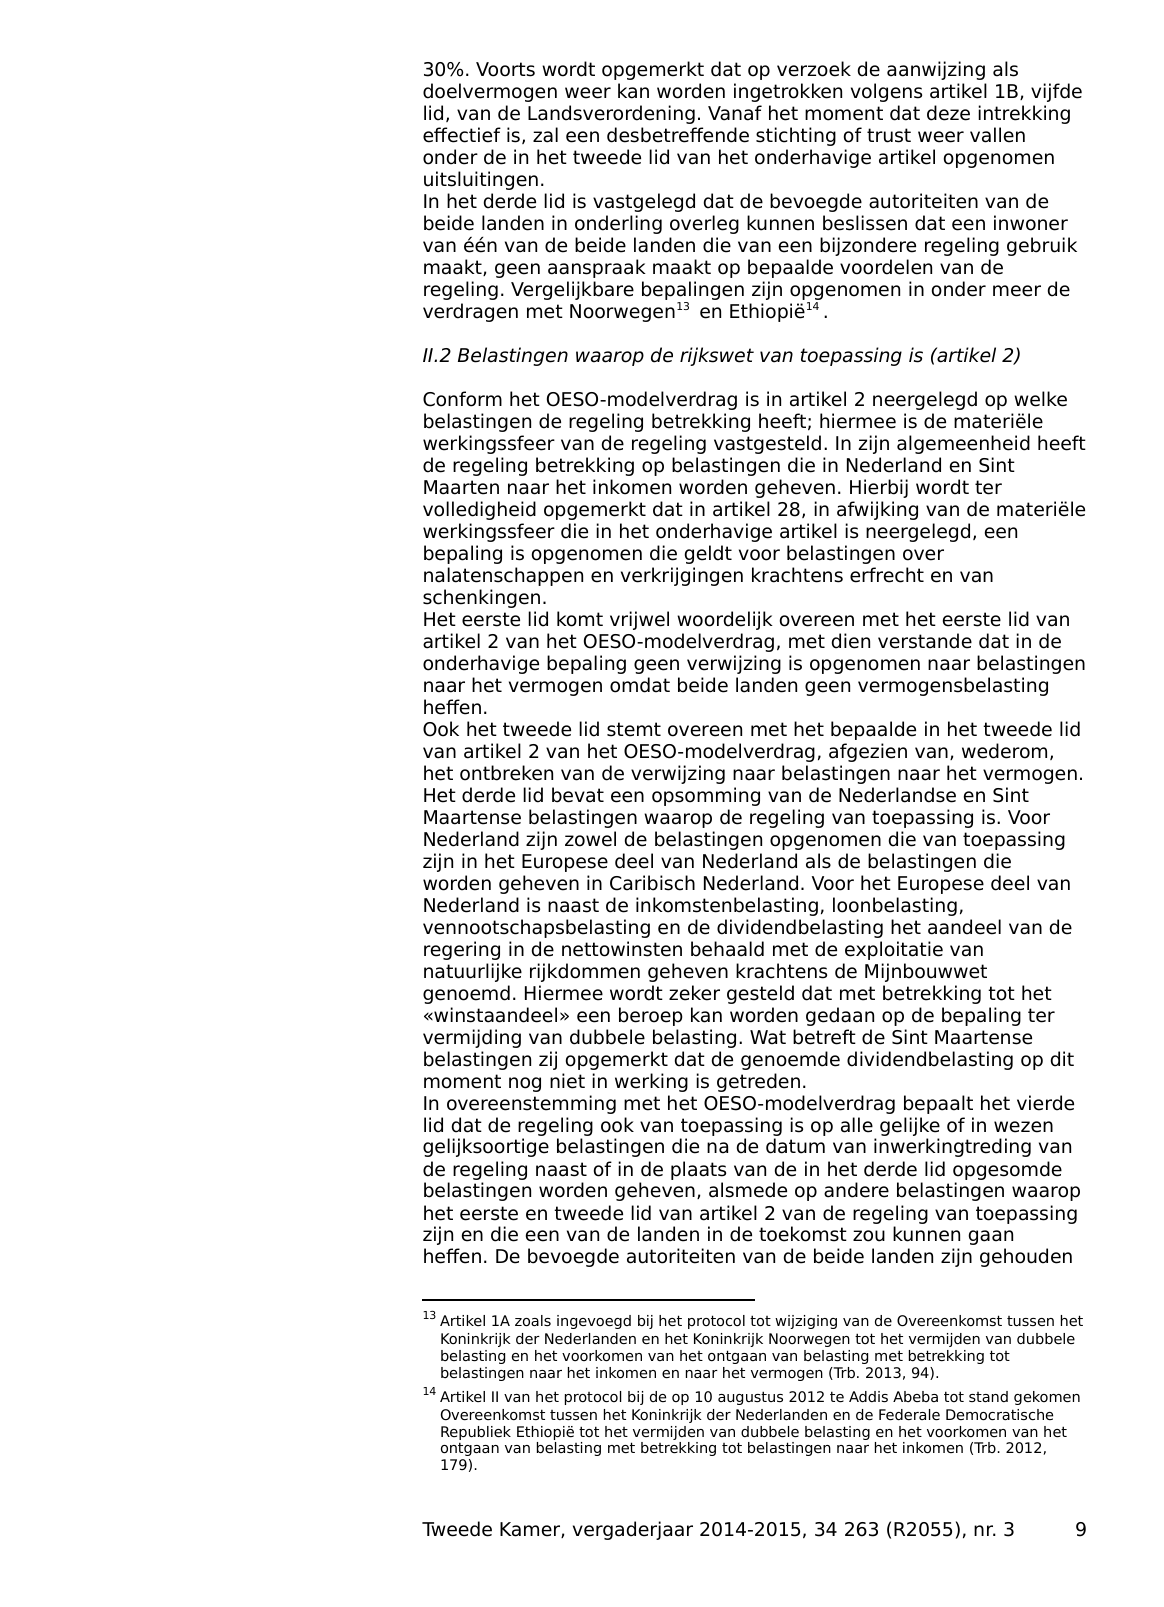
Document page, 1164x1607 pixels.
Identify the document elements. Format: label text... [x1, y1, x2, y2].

text Het derde lid bevat een opsomming van de Nederlandse en Sint Maartense belastingen waarop de regeling van toepassing is. Voor Nederland zijn zowel de belastingen opgenomen die van toepassing zijn in het Europese deel van Nederland als de belastingen die worden geheven in Caribisch Nederland. Voor het Europese deel van Nederland is naast de inkomstenbelasting, loonbelasting, vennootschapsbelasting en de dividendbelasting het aandeel van de regering in de nettowinsten behaald met de exploitatie van natuurlijke rijkdommen geheven krachtens de Mijnbouwwet genoemd. Hiermee wordt zeker gesteld dat met betrekking tot het «winstaandeel» een beroep kan worden gedaan op de bepaling ter vermijding van dubbele belasting. Wat betreft de Sint Maartense belastingen zij opgemerkt dat de genoemde dividendbelasting op dit moment nog niet in werking is getreden. [422, 785, 1087, 1092]
text Artikel II van het protocol bij de op 10 augustus 2012 te Addis Abeba tot stand gekomen Overeenkomst tussen het Koninkrijk der Nederlanden en de Federale Democratische Republiek Ethiopië tot het vermijden van dubbele belasting en het voorkomen van het ontgaan van belasting met betrekking tot belastingen naar het inkomen (Trb. 2012, 179). [422, 1385, 1087, 1474]
text In het derde lid is vastgelegd dat de bevoegde autoriteiten van de beide landen in onderling overleg kunnen beslissen dat een inwoner van één van de beide landen die van een bijzondere regeling gebruik maakt, geen aanspraak maakt op bepaalde voordelen van de regeling. Vergelijkbare bepalingen zijn opgenomen in onder meer de verdragen met Noorwegen en Ethiopië. [422, 191, 1087, 323]
text In overeenstemming met het OESO-modelverdrag bepaalt het vierde lid dat de regeling ook van toepassing is op alle gelijke of in wezen gelijksoortige belastingen die na de datum van inwerkingtreding van de regeling naast of in de plaats van de in het derde lid opgesomde belastingen worden geheven, alsmede op andere belastingen waarop het eerste en tweede lid van artikel 2 van de regeling van toepassing zijn en die een van de landen in de toekomst zou kunnen gaan heffen. De bevoegde autoriteiten van de beide landen zijn gehouden [422, 1092, 1087, 1268]
text Conform het OESO-modelverdrag is in artikel 2 neergelegd op welke belastingen de regeling betrekking heeft; hiermee is de materiële werkingssfeer van de regeling vastgesteld. In zijn algemeenheid heeft de regeling betrekking op belastingen die in Nederland en Sint Maarten naar het inkomen worden geheven. Hierbij wordt ter volledigheid opgemerkt dat in artikel 28, in afwijking van de materiële werkingssfeer die in het onderhavige artikel is neergelegd, een bepaling is opgenomen die geldt voor belastingen over nalatenschappen en verkrijgingen krachtens erfrecht en van schenkingen. [422, 389, 1087, 609]
subtitle II.2 Belastingen waarop de rijkswet van toepassing is (artikel 2) [422, 345, 1087, 367]
text Artikel 1A zoals ingevoegd bij het protocol tot wijziging van de Overeenkomst tussen het Koninkrijk der Nederlanden en het Koninkrijk Noorwegen tot het vermijden van dubbele belasting en het voorkomen van het ontgaan van belasting met betrekking tot belastingen naar het inkomen en naar het vermogen (Trb. 2013, 94). [422, 1309, 1087, 1382]
text 30%. Voorts wordt opgemerkt dat op verzoek de aanwijzing als doelvermogen weer kan worden ingetrokken volgens artikel 1B, vijfde lid, van de Landsverordening. Vanaf het moment dat deze intrekking effectief is, zal een desbetreffende stichting of trust weer vallen onder de in het tweede lid van het onderhavige artikel opgenomen uitsluitingen. [422, 59, 1087, 191]
text Ook het tweede lid stemt overeen met het bepaalde in het tweede lid van artikel 2 van het OESO-modelverdrag, afgezien van, wederom, het ontbreken van de verwijzing naar belastingen naar het vermogen. [422, 719, 1087, 785]
text Het eerste lid komt vrijwel woordelijk overeen met het eerste lid van artikel 2 van het OESO-modelverdrag, met dien verstande dat in de onderhavige bepaling geen verwijzing is opgenomen naar belastingen naar het vermogen omdat beide landen geen vermogensbelasting heffen. [422, 609, 1087, 719]
